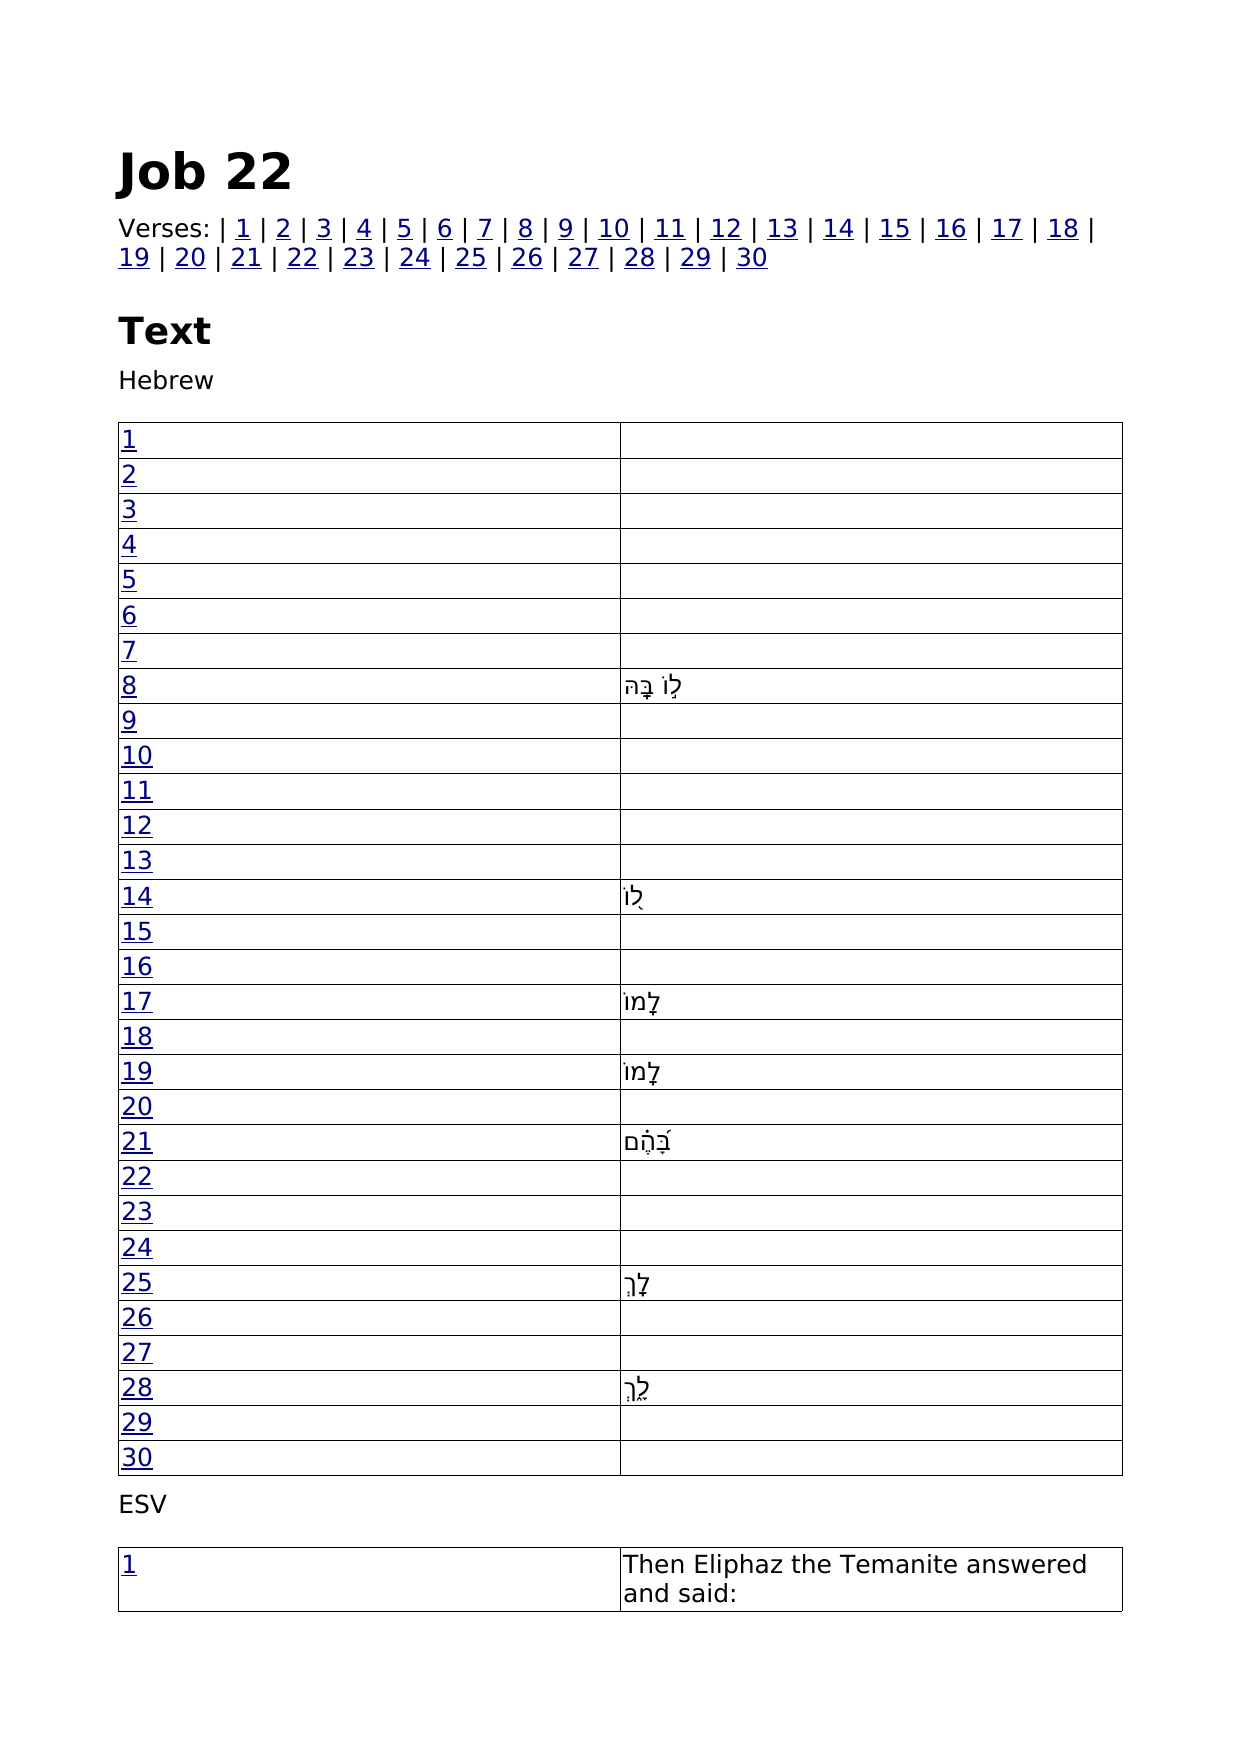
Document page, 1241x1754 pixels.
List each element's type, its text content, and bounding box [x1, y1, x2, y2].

table_cell [621, 1196, 1122, 1230]
table_cell 24 [119, 1231, 620, 1265]
table_cell [621, 704, 1122, 738]
table_cell [621, 564, 1122, 598]
table_cell [621, 950, 1122, 984]
table_cell 20 [119, 1090, 620, 1124]
table_cell [621, 915, 1122, 949]
table_header 1 [119, 1548, 620, 1611]
table_cell [621, 1161, 1122, 1194]
table_cell [621, 599, 1122, 633]
table_cell 19 [119, 1055, 620, 1089]
table_cell 13 [119, 845, 620, 879]
table_cell 3 [119, 494, 620, 528]
table_cell [621, 1231, 1122, 1265]
table_cell [621, 1406, 1122, 1440]
table_cell 11 [119, 774, 620, 808]
table_cell לָֽמוֹ [621, 985, 1122, 1019]
table_cell 4 [119, 529, 620, 563]
table_cell [621, 774, 1122, 808]
table_cell 30 [119, 1441, 620, 1475]
table_cell 12 [119, 810, 620, 843]
table_cell 14 [119, 880, 620, 914]
table_cell 26 [119, 1301, 620, 1335]
table_cell [621, 1441, 1122, 1475]
table_cell ל֣וֹ בָּֽהּ [621, 669, 1122, 703]
table_cell 28 [119, 1371, 620, 1405]
subtitle Text [118, 310, 1122, 353]
table_cell 8 [119, 669, 620, 703]
table_cell 7 [119, 634, 620, 668]
table_cell 23 [119, 1196, 620, 1230]
table_cell [621, 1336, 1122, 1370]
table_cell [621, 739, 1122, 773]
table_cell [621, 845, 1122, 879]
table_cell 15 [119, 915, 620, 949]
text ESV [118, 1490, 1122, 1519]
table_cell 5 [119, 564, 620, 598]
table_cell 2 [119, 459, 620, 492]
table_cell [621, 1301, 1122, 1335]
table_cell [621, 529, 1122, 563]
table_cell 21 [119, 1125, 620, 1159]
table_cell [621, 459, 1122, 492]
table_cell [621, 1020, 1122, 1054]
text Verses: | 1 | 2 | 3 | 4 | 5 | 6 | 7 | 8 | 9 | 10 | 11 | 12 | 13 | 14 | 15 | 16 | 17 | 18 | 19 | 20 | 21 | 22 | 23 | 24 | 25 | 26 | 27 | 28 | 29 | 30 [118, 214, 1122, 272]
table_cell 9 [119, 704, 620, 738]
table_cell [621, 494, 1122, 528]
subtitle Job 22 [118, 143, 1122, 201]
table_header 1 [119, 423, 620, 457]
table_cell 29 [119, 1406, 620, 1440]
table_cell 6 [119, 599, 620, 633]
table_cell 22 [119, 1161, 620, 1194]
table_header Then Eliphaz the Temanite answered and said: [621, 1548, 1122, 1611]
table_cell בָּ֝הֶ֗ם [621, 1125, 1122, 1159]
table_header [621, 423, 1122, 457]
table_cell 25 [119, 1266, 620, 1300]
table_cell לָֽךְ [621, 1266, 1122, 1300]
table_cell [621, 810, 1122, 843]
table_cell 18 [119, 1020, 620, 1054]
table_cell [621, 1090, 1122, 1124]
table_cell לָ֑ךְ [621, 1371, 1122, 1405]
text Hebrew [118, 366, 1122, 395]
table_cell לָֽמוֹ [621, 1055, 1122, 1089]
table_cell ל֭וֹ [621, 880, 1122, 914]
table_cell [621, 634, 1122, 668]
table_cell 27 [119, 1336, 620, 1370]
table_cell 10 [119, 739, 620, 773]
table_cell 16 [119, 950, 620, 984]
table_cell 17 [119, 985, 620, 1019]
